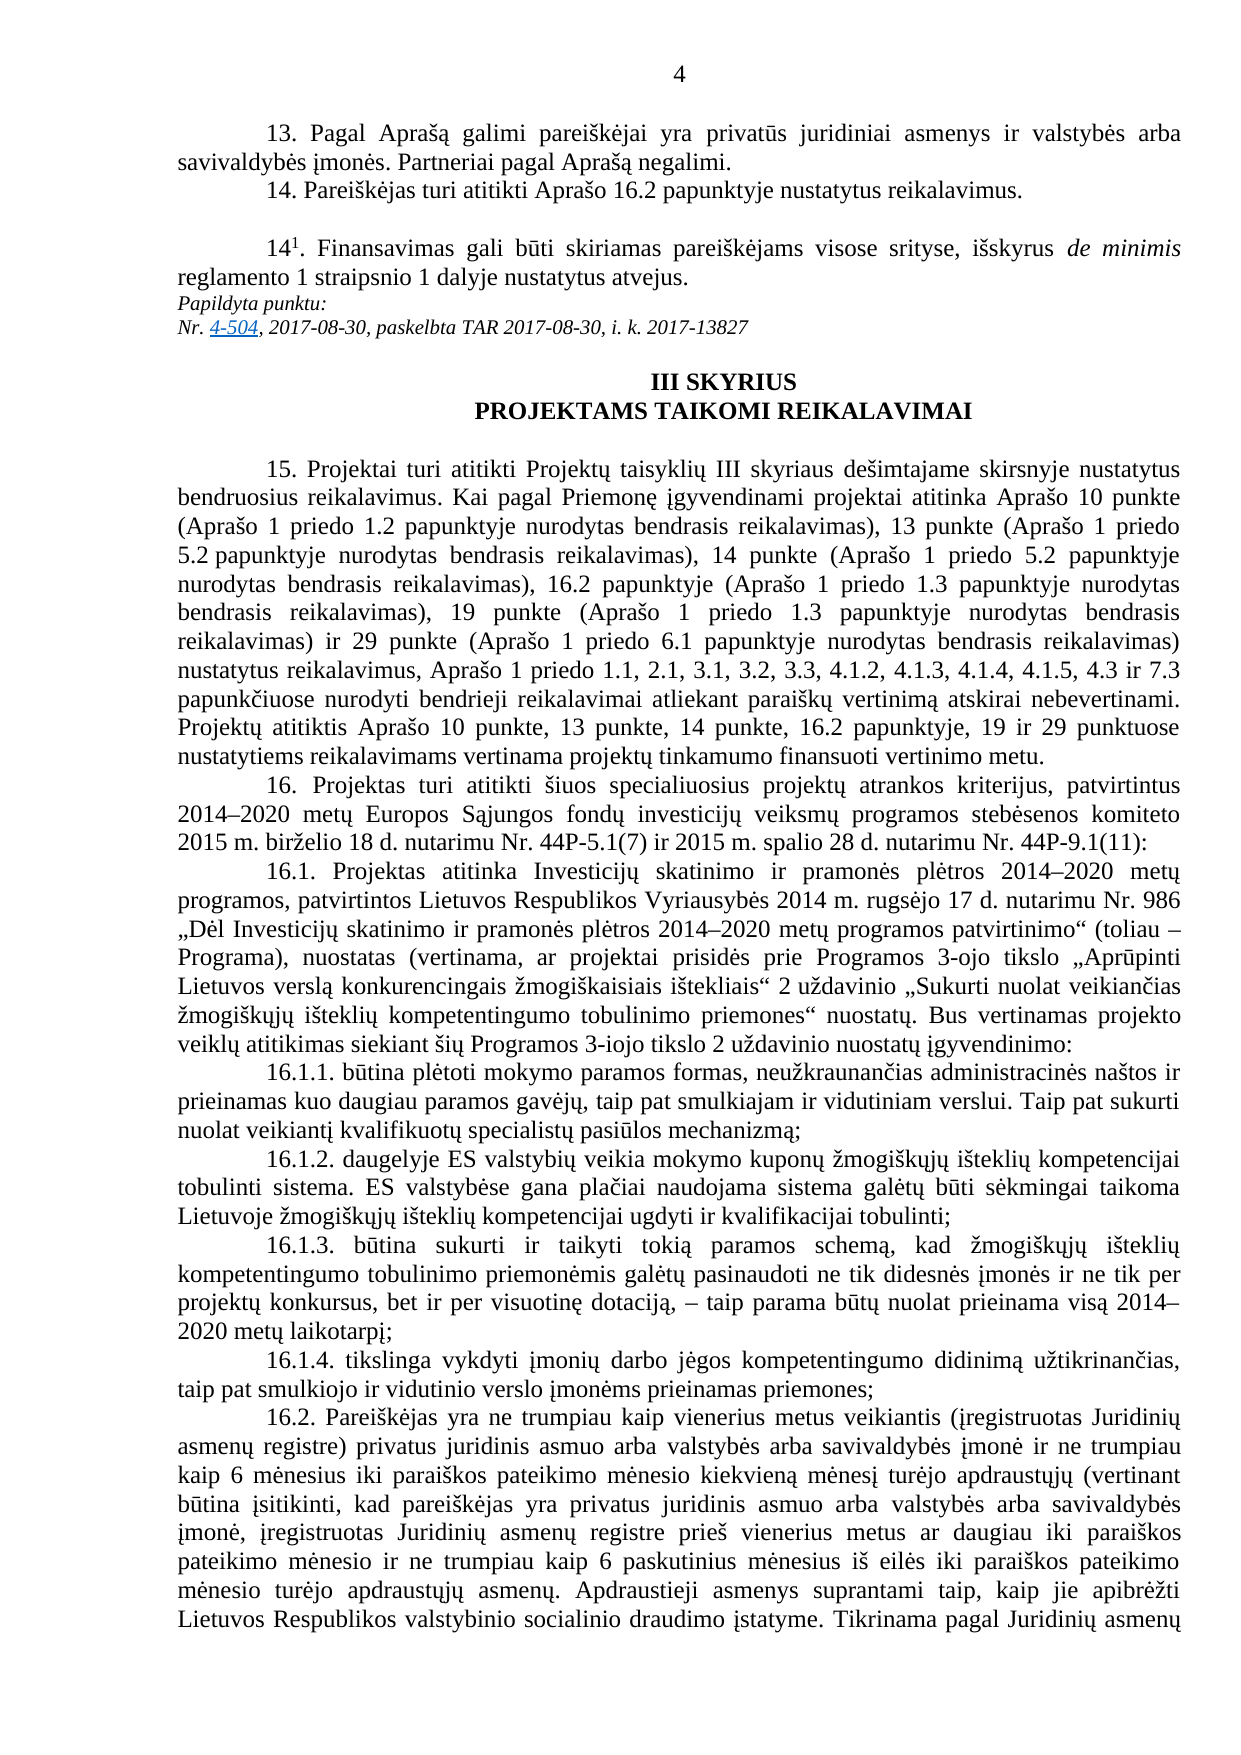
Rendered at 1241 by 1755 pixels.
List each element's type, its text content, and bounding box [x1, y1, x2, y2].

text 16.1.3. būtina sukurti ir taikyti tokią paramos schemą, kad žmogiškųjų išteklių kompetentingumo tobulinimo priemonėmis galėtų pasinaudoti ne tik didesnės įmonės ir ne tik per projektų konkursus, bet ir per visuotinę dotaciją, – taip parama būtų nuolat prieinama visą 2014–2020 metų laikotarpį; [177, 1230, 1181, 1345]
text 13. Pagal Aprašą galimi pareiškėjai yra privatūs juridiniai asmenys ir valstybės arba savivaldybės įmonės. Partneriai pagal Aprašą negalimi. [177, 118, 1181, 176]
text 16.1.4. tikslinga vykdyti įmonių darbo jėgos kompetentingumo didinimą užtikrinančias, taip pat smulkiojo ir vidutinio verslo įmonėms prieinamas priemones; [177, 1345, 1181, 1402]
text 15. Projektai turi atitikti Projektų taisyklių III skyriaus dešimtajame skirsnyje nustatytus bendruosius reikalavimus. Kai pagal Priemonę įgyvendinami projektai atitinka Aprašo 10 punkte (Aprašo 1 priedo 1.2 papunktyje nurodytas bendrasis reikalavimas), 13 punkte (Aprašo 1 priedo 5.2 papunktyje nurodytas bendrasis reikalavimas), 14 punkte (Aprašo 1 priedo 5.2 papunktyje nurodytas bendrasis reikalavimas), 16.2 papunktyje (Aprašo 1 priedo 1.3 papunktyje nurodytas bendrasis reikalavimas), 19 punkte (Aprašo 1 priedo 1.3 papunktyje nurodytas bendrasis reikalavimas) ir 29 punkte (Aprašo 1 priedo 6.1 papunktyje nurodytas bendrasis reikalavimas) nustatytus reikalavimus, Aprašo 1 priedo 1.1, 2.1, 3.1, 3.2, 3.3, 4.1.2, 4.1.3, 4.1.4, 4.1.5, 4.3 ir 7.3 papunkčiuose nurodyti bendrieji reikalavimai atliekant paraiškų vertinimą atskirai nebevertinami. Projektų atitiktis Aprašo 10 punkte, 13 punkte, 14 punkte, 16.2 papunktyje, 19 ir 29 punktuose nustatytiems reikalavimams vertinama projektų tinkamumo finansuoti vertinimo metu. [177, 454, 1181, 770]
text 141. Finansavimas gali būti skiriamas pareiškėjams visose srityse, išskyrus de minimis reglamento 1 straipsnio 1 dalyje nustatytus atvejus. [177, 233, 1181, 291]
text 16.2. Pareiškėjas yra ne trumpiau kaip vienerius metus veikiantis (įregistruotas Juridinių asmenų registre) privatus juridinis asmuo arba valstybės arba savivaldybės įmonė ir ne trumpiau kaip 6 mėnesius iki paraiškos pateikimo mėnesio kiekvieną mėnesį turėjo apdraustųjų (vertinant būtina įsitikinti, kad pareiškėjas yra privatus juridinis asmuo arba valstybės arba savivaldybės įmonė, įregistruotas Juridinių asmenų registre prieš vienerius metus ar daugiau iki paraiškos pateikimo mėnesio ir ne trumpiau kaip 6 paskutinius mėnesius iš eilės iki paraiškos pateikimo mėnesio turėjo apdraustųjų asmenų. Apdraustieji asmenys suprantami taip, kaip jie apibrėžti Lietuvos Respublikos valstybinio socialinio draudimo įstatyme. Tikrinama pagal Juridinių asmenų [177, 1402, 1181, 1632]
text 16. Projektas turi atitikti šiuos specialiuosius projektų atrankos kriterijus, patvirtintus 2014–2020 metų Europos Sąjungos fondų investicijų veiksmų programos stebėsenos komiteto 2015 m. birželio 18 d. nutarimu Nr. 44P-5.1(7) ir 2015 m. spalio 28 d. nutarimu Nr. 44P-9.1(11): [177, 770, 1181, 856]
text 16.1.1. būtina plėtoti mokymo paramos formas, neužkraunančias administracinės naštos ir prieinamas kuo daugiau paramos gavėjų, taip pat smulkiajam ir vidutiniam verslui. Taip pat sukurti nuolat veikiantį kvalifikuotų specialistų pasiūlos mechanizmą; [177, 1057, 1181, 1144]
text Nr. 4-504, 2017-08-30, paskelbta TAR 2017-08-30, i. k. 2017-13827 [177, 315, 1181, 339]
text 16.1.2. daugelyje ES valstybių veikia mokymo kuponų žmogiškųjų išteklių kompetencijai tobulinti sistema. ES valstybėse gana plačiai naudojama sistema galėtų būti sėkmingai taikoma Lietuvoje žmogiškųjų išteklių kompetencijai ugdyti ir kvalifikacijai tobulinti; [177, 1144, 1181, 1230]
text Papildyta punktu: [177, 291, 1181, 315]
text 14. Pareiškėjas turi atitikti Aprašo 16.2 papunktyje nustatytus reikalavimus. [177, 176, 1181, 204]
text III SKYRIUS [177, 367, 1181, 396]
text 16.1. Projektas atitinka Investicijų skatinimo ir pramonės plėtros 2014–2020 metų programos, patvirtintos Lietuvos Respublikos Vyriausybės 2014 m. rugsėjo 17 d. nutarimu Nr. 986 „Dėl Investicijų skatinimo ir pramonės plėtros 2014–2020 metų programos patvirtinimo“ (toliau – Programa), nuostatas (vertinama, ar projektai prisidės prie Programos 3-ojo tikslo „Aprūpinti Lietuvos verslą konkurencingais žmogiškaisiais ištekliais“ 2 uždavinio „Sukurti nuolat veikiančias žmogiškųjų išteklių kompetentingumo tobulinimo priemones“ nuostatų. Bus vertinamas projekto veiklų atitikimas siekiant šių Programos 3-iojo tikslo 2 uždavinio nuostatų įgyvendinimo: [177, 856, 1181, 1057]
text PROJEKTAMS TAIKOMI REIKALAVIMAI [177, 396, 1181, 425]
